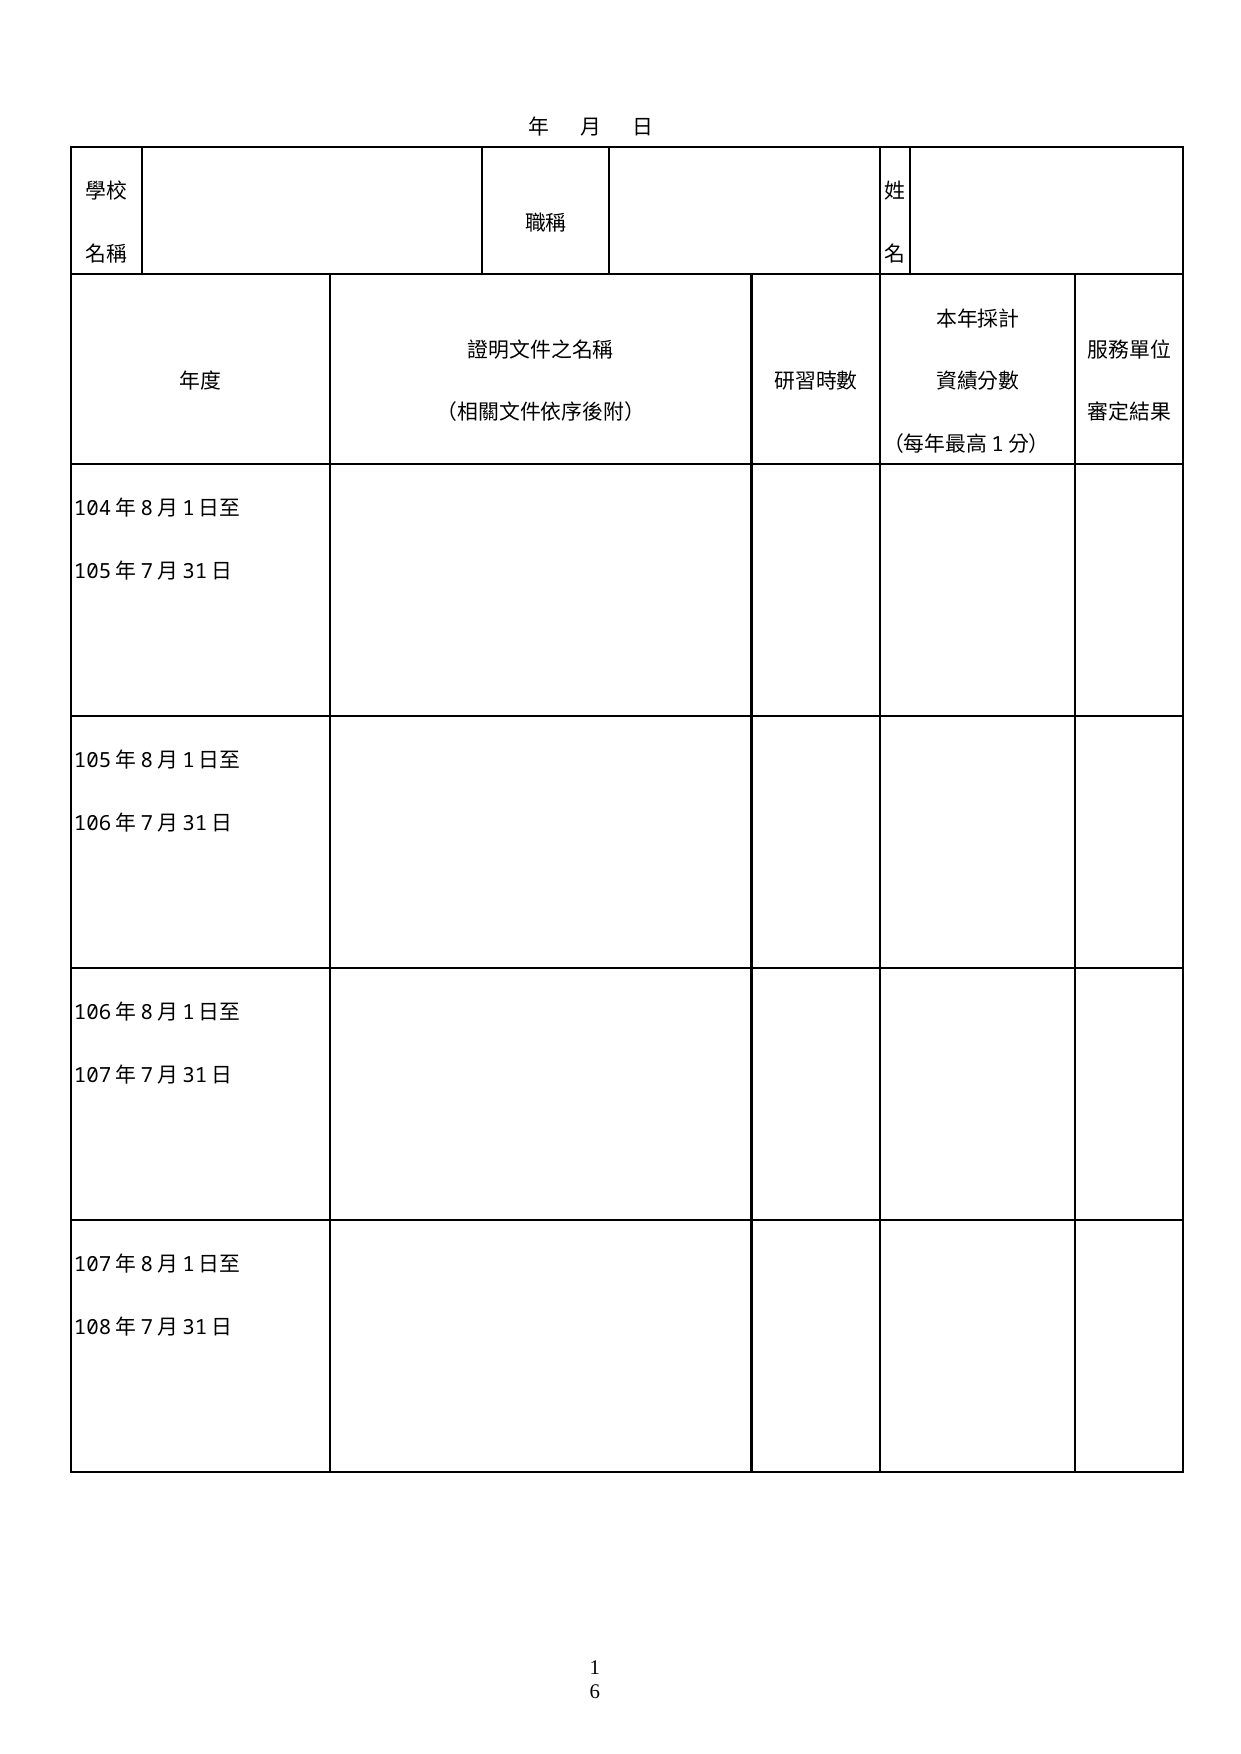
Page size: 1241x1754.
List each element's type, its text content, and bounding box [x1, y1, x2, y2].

table_header 學校 名稱 [72, 148, 141, 273]
table_cell [881, 717, 1074, 967]
text 年 月 日 [71, 84, 1110, 146]
table_header 姓名 [881, 148, 909, 273]
table_cell [331, 717, 750, 967]
table_cell 107年8月1日至 108年7月31日 [72, 1221, 329, 1471]
table_cell [753, 1221, 879, 1471]
table_cell [753, 465, 879, 715]
table_cell [1076, 717, 1182, 967]
table_cell [331, 1221, 750, 1471]
table_cell 本年採計 資績分數 （每年最高1分） [881, 275, 1074, 463]
table_cell 研習時數 [753, 275, 879, 463]
table_cell 年度 [72, 275, 329, 463]
table_cell [1076, 465, 1182, 715]
table_header [610, 148, 879, 273]
table_cell 證明文件之名稱 （相關文件依序後附） [331, 275, 750, 463]
table_header [911, 148, 1182, 273]
table_cell [753, 717, 879, 967]
table_cell [753, 969, 879, 1219]
table_cell [1076, 1221, 1182, 1471]
table_header [143, 148, 481, 273]
table_cell [881, 465, 1074, 715]
table_cell 105年8月1日至 106年7月31日 [72, 717, 329, 967]
table_cell 服務單位審定結果 [1076, 275, 1182, 463]
table_cell [331, 969, 750, 1219]
table_cell [881, 1221, 1074, 1471]
table_cell [881, 969, 1074, 1219]
table_cell 104年8月1日至 105年7月31日 [72, 465, 329, 715]
table_header 職稱 [483, 148, 608, 273]
table_cell 106年8月1日至 107年7月31日 [72, 969, 329, 1219]
table_cell [331, 465, 750, 715]
table_cell [1076, 969, 1182, 1219]
